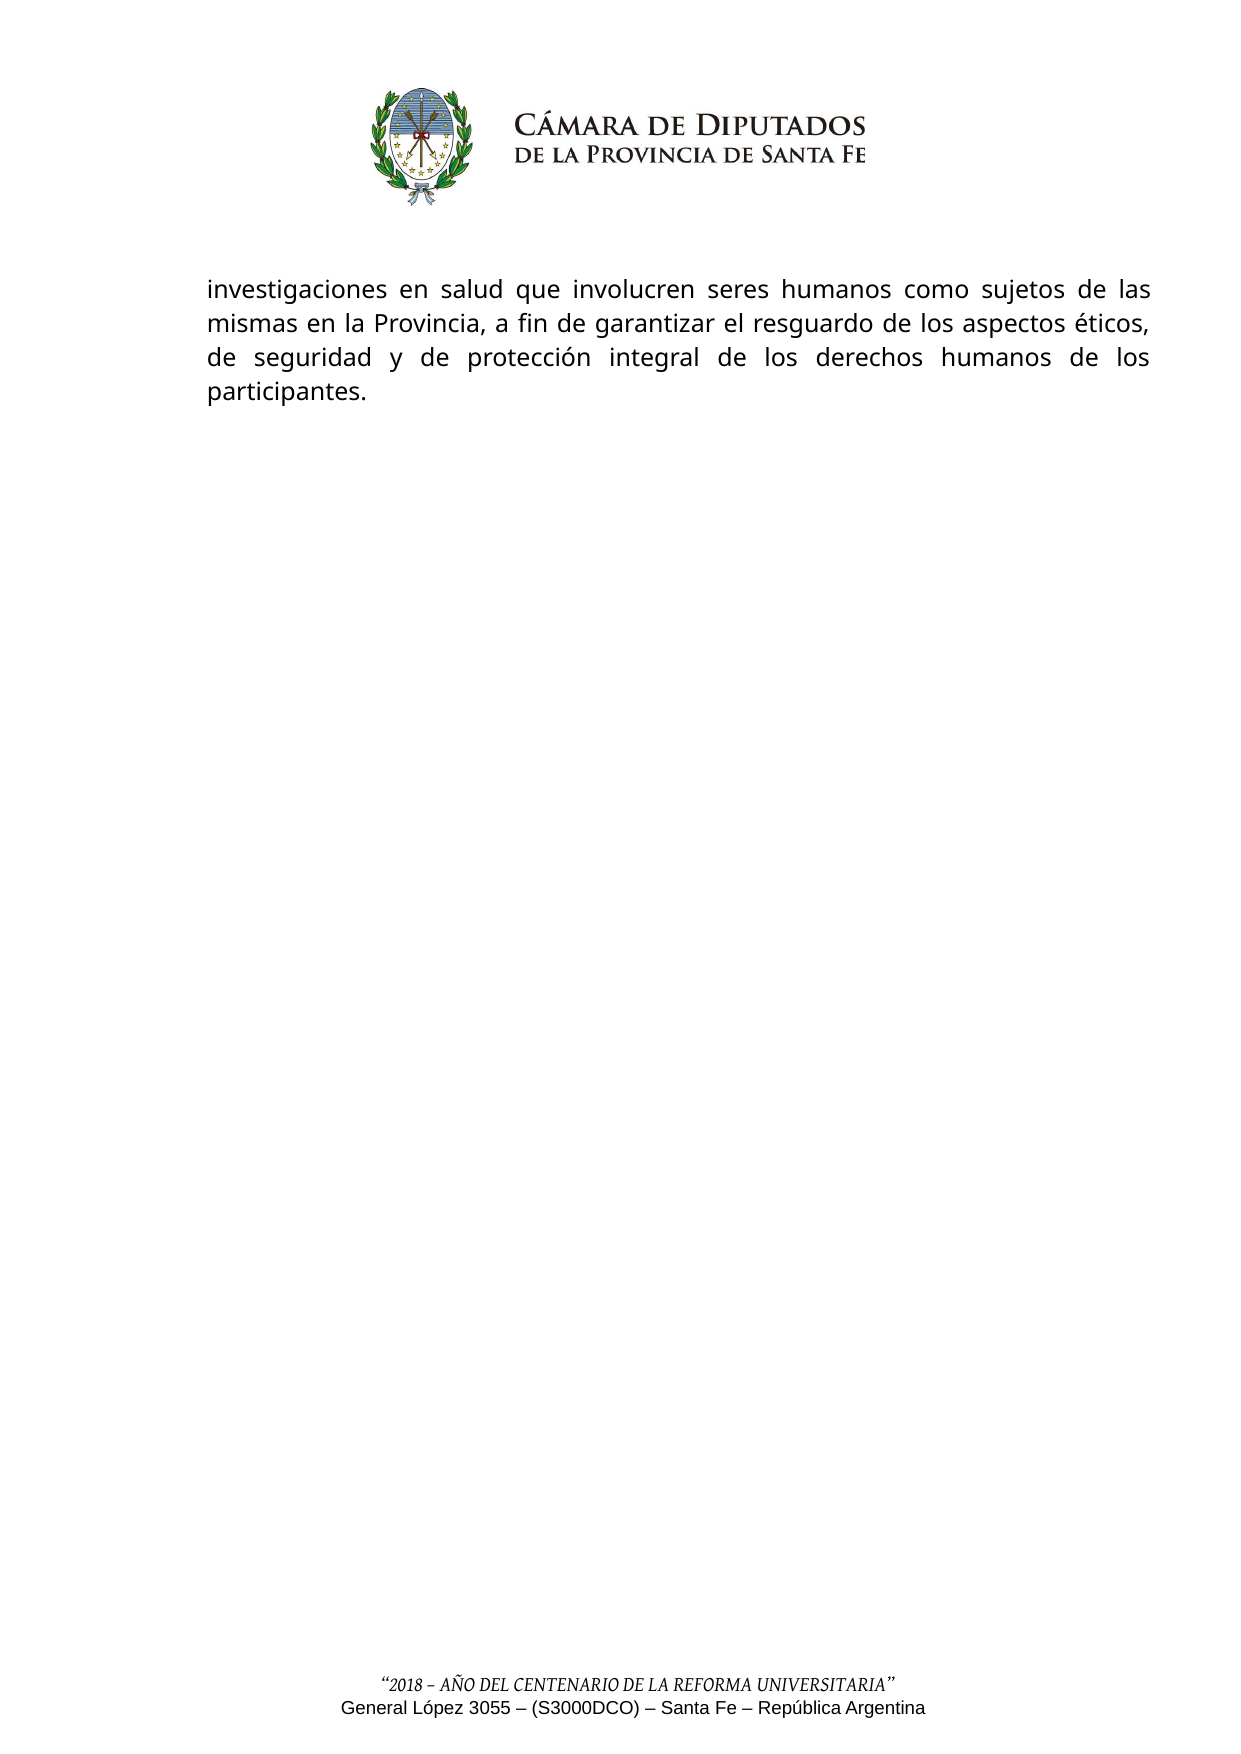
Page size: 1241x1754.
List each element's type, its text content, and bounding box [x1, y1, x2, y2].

text investigaciones en salud que involucren seres humanos como sujetos de las mismas en la Provincia, a fin de garantizar el resguardo de los aspectos éticos, de seguridad y de protección integral de los derechos humanos de los participantes. [207, 272, 1152, 408]
picture [370, 88, 866, 210]
